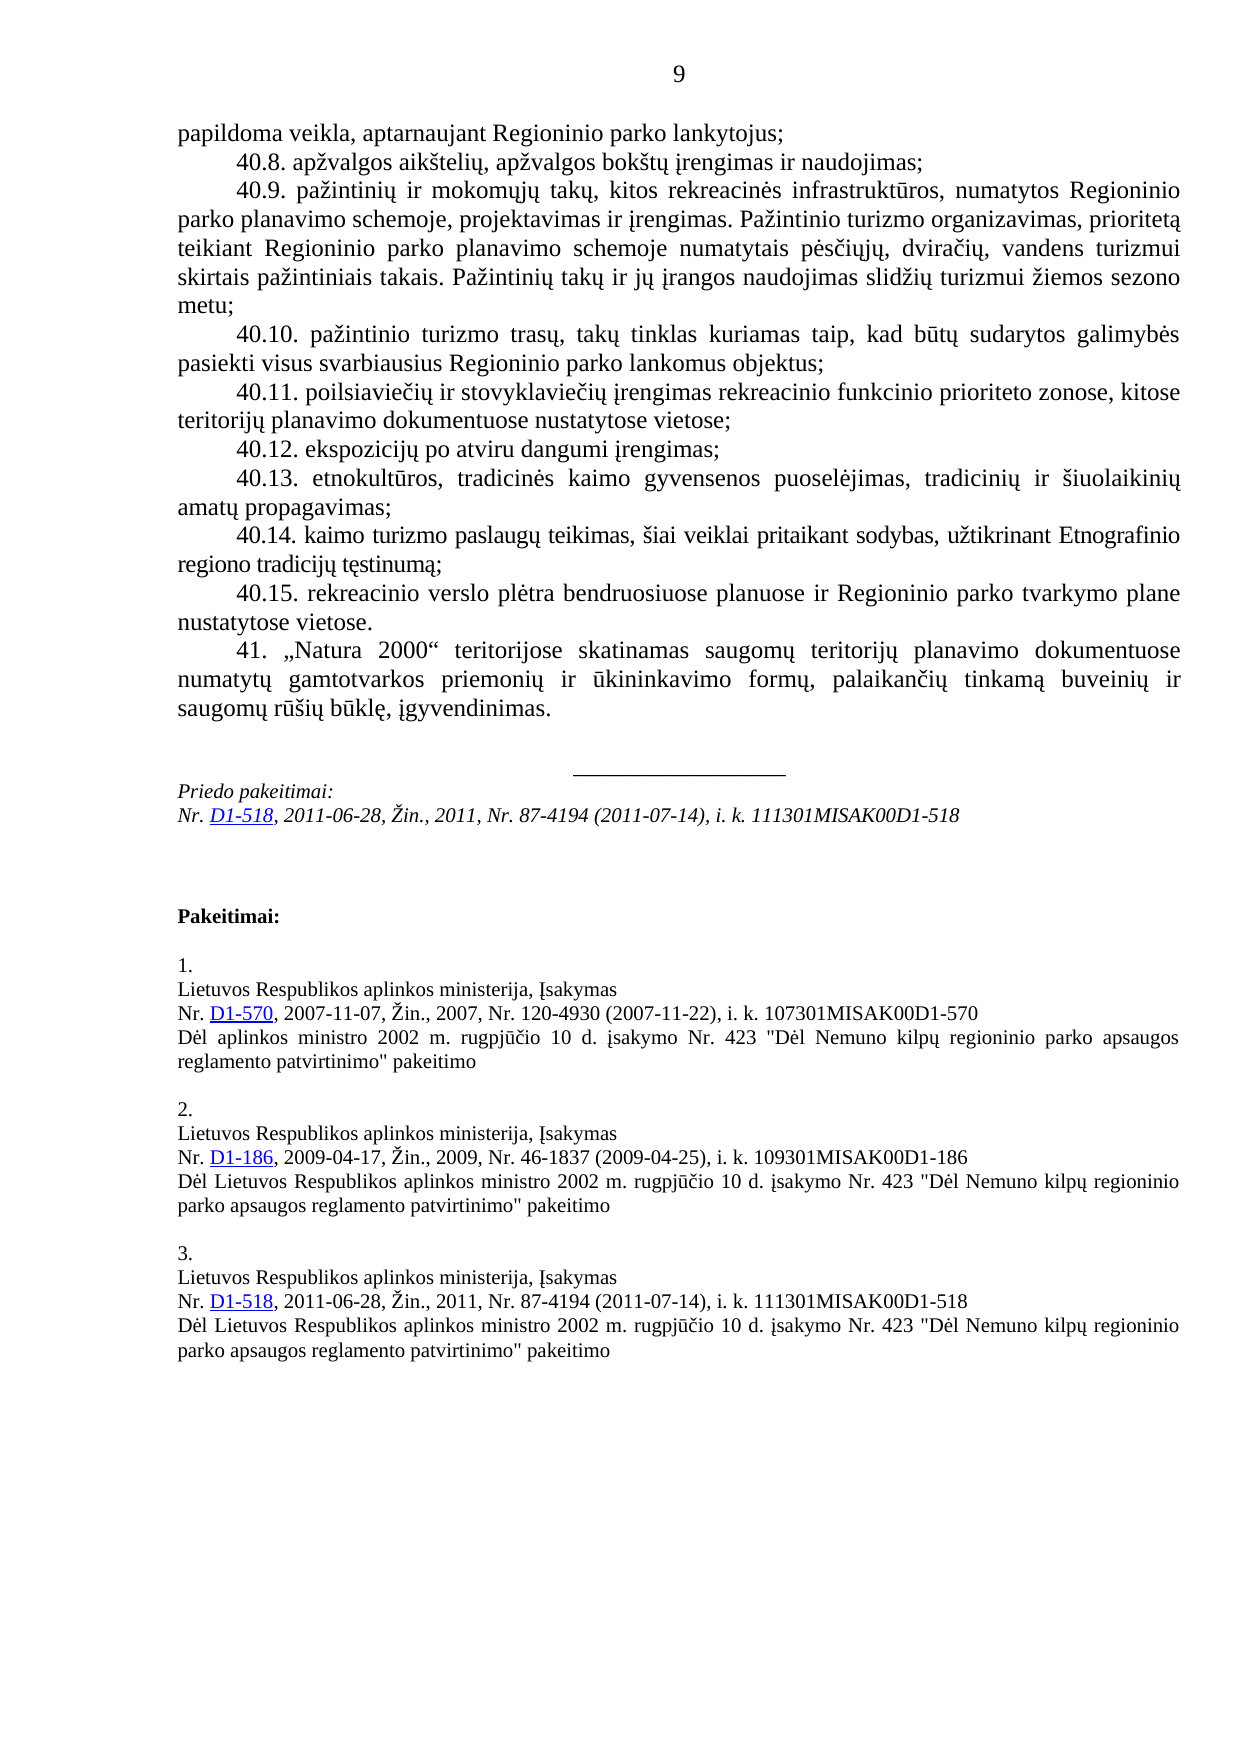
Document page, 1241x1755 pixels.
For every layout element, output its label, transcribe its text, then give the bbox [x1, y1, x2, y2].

text papildoma veikla, aptarnaujant Regioninio parko lankytojus; [177, 118, 1181, 147]
text Dėl Lietuvos Respublikos aplinkos ministro 2002 m. rugpjūčio 10 d. įsakymo Nr. 423 "Dėl Nemuno kilpų regioninio parko apsaugos reglamento patvirtinimo" pakeitimo [177, 1313, 1181, 1362]
text 40.12. ekspozicijų po atviru dangumi įrengimas; [177, 434, 1181, 463]
text 40.8. apžvalgos aikštelių, apžvalgos bokštų įrengimas ir naudojimas; [177, 147, 1181, 176]
text _________________ [177, 751, 1181, 779]
text Priedo pakeitimai: [177, 779, 1181, 803]
text 40.15. rekreacinio verslo plėtra bendruosiuose planuose ir Regioninio parko tvarkymo plane nustatytose vietose. [177, 578, 1181, 636]
text Lietuvos Respublikos aplinkos ministerija, Įsakymas [177, 977, 1181, 1001]
text 2. [177, 1097, 1181, 1121]
text 40.14. kaimo turizmo paslaugų teikimas, šiai veiklai pritaikant sodybas, užtikrinant Etnografinio regiono tradicijų tęstinumą; [177, 521, 1181, 578]
text Lietuvos Respublikos aplinkos ministerija, Įsakymas [177, 1121, 1181, 1145]
text Nr. D1-186, 2009-04-17, Žin., 2009, Nr. 46-1837 (2009-04-25), i. k. 109301MISAK00D1-186 [177, 1145, 1181, 1169]
text 40.11. poilsiaviečių ir stovyklaviečių įrengimas rekreacinio funkcinio prioriteto zonose, kitose teritorijų planavimo dokumentuose nustatytose vietose; [177, 377, 1181, 434]
text 40.13. etnokultūros, tradicinės kaimo gyvensenos puoselėjimas, tradicinių ir šiuolaikinių amatų propagavimas; [177, 463, 1181, 521]
text Pakeitimai: [177, 904, 1181, 928]
text Lietuvos Respublikos aplinkos ministerija, Įsakymas [177, 1265, 1181, 1289]
text 40.10. pažintinio turizmo trasų, takų tinklas kuriamas taip, kad būtų sudarytos galimybės pasiekti visus svarbiausius Regioninio parko lankomus objektus; [177, 319, 1181, 377]
text Nr. D1-518, 2011-06-28, Žin., 2011, Nr. 87-4194 (2011-07-14), i. k. 111301MISAK00D1-518 [177, 1289, 1181, 1313]
text 1. [177, 952, 1181, 977]
text Dėl aplinkos ministro 2002 m. rugpjūčio 10 d. įsakymo Nr. 423 "Dėl Nemuno kilpų regioninio parko apsaugos reglamento patvirtinimo" pakeitimo [177, 1025, 1181, 1073]
text 40.9. pažintinių ir mokomųjų takų, kitos rekreacinės infrastruktūros, numatytos Regioninio parko planavimo schemoje, projektavimas ir įrengimas. Pažintinio turizmo organizavimas, prioritetą teikiant Regioninio parko planavimo schemoje numatytais pėsčiųjų, dviračių, vandens turizmui skirtais pažintiniais takais. Pažintinių takų ir jų įrangos naudojimas slidžių turizmui žiemos sezono metu; [177, 176, 1181, 319]
text 41. „Natura 2000“ teritorijose skatinamas saugomų teritorijų planavimo dokumentuose numatytų gamtotvarkos priemonių ir ūkininkavimo formų, palaikančių tinkamą buveinių ir saugomų rūšių būklę, įgyvendinimas. [177, 636, 1181, 722]
text Nr. D1-518, 2011-06-28, Žin., 2011, Nr. 87-4194 (2011-07-14), i. k. 111301MISAK00D1-518 [177, 803, 1181, 827]
text Dėl Lietuvos Respublikos aplinkos ministro 2002 m. rugpjūčio 10 d. įsakymo Nr. 423 "Dėl Nemuno kilpų regioninio parko apsaugos reglamento patvirtinimo" pakeitimo [177, 1169, 1181, 1217]
text Nr. D1-570, 2007-11-07, Žin., 2007, Nr. 120-4930 (2007-11-22), i. k. 107301MISAK00D1-570 [177, 1001, 1181, 1025]
text 3. [177, 1241, 1181, 1265]
